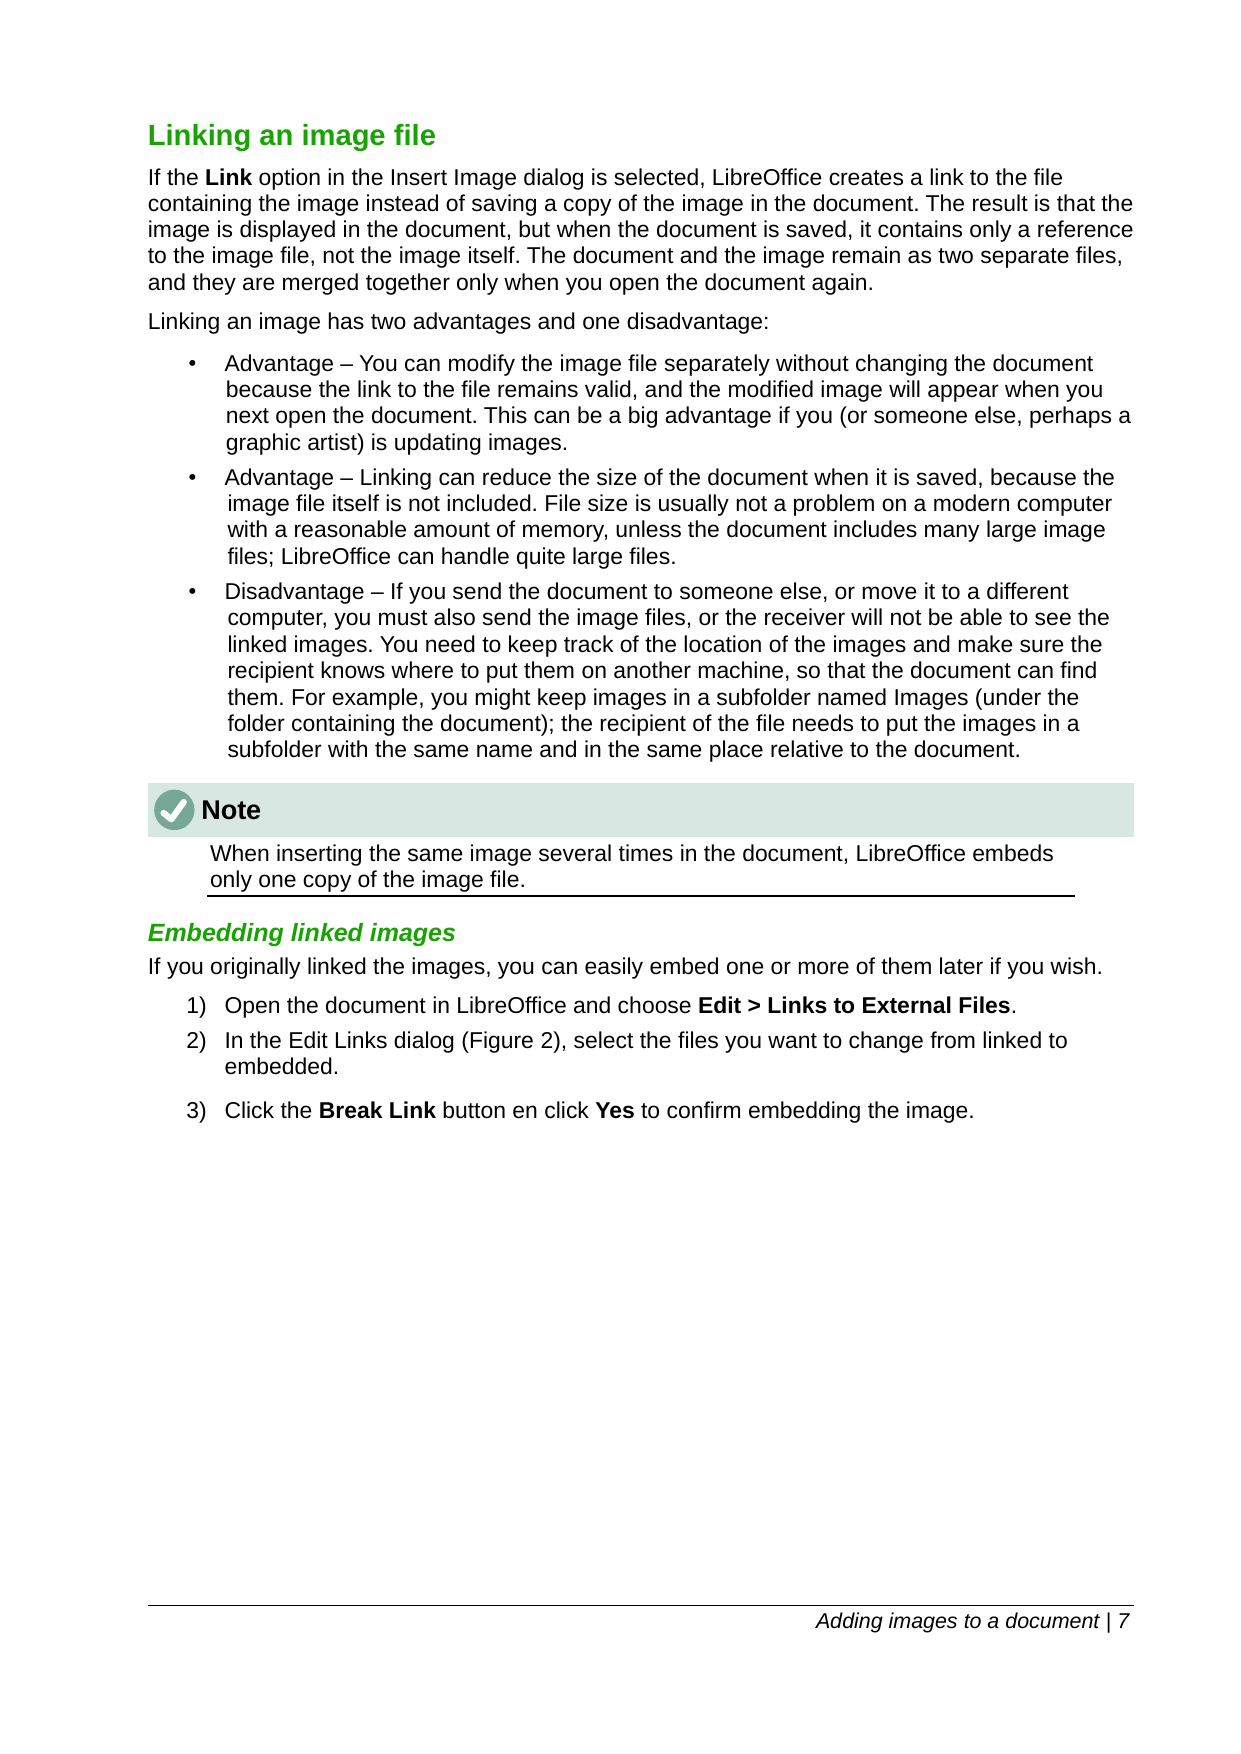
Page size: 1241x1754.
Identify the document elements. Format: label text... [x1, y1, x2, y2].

list In the Edit Links dialog (Figure 2), select the files you want to change from linked to embedded. [207, 1027, 1134, 1079]
subtitle Linking an image file [148, 118, 1134, 152]
list Linking an image has two advantages and one disadvantage: [148, 308, 1134, 334]
list Disadvantage – If you send the document to someone else, or move it to a different computer, you must also send the image files, or the receiver will not be able to see the linked images. You need to keep track of the location of the images and make sure the recipient knows where to put them on another machine, so that the document can find them. For example, you might keep images in a subfolder named Images (under the folder containing the document); the recipient of the file needs to put the images in a subfolder with the same name and in the same place relative to the document. [185, 575, 1134, 765]
list Click the Break Link button en click Yes to confirm embedding the image. [207, 1097, 1134, 1123]
list Advantage – You can modify the image file separately without changing the document because the link to the file remains valid, and the modified image will appear when you next open the document. This can be a big advantage if you (or someone else, perhaps a graphic artist) is updating images. [185, 347, 1134, 455]
text When inserting the same image several times in the document, LibreOffice embeds only one copy of the image file. [207, 837, 1075, 895]
list Open the document in LibreOffice and choose Edit > Links to External Files. [207, 992, 1134, 1018]
list If you originally linked the images, you can easily embed one or more of them later if you wish. [148, 953, 1134, 979]
subtitle Note [148, 783, 1134, 837]
list Advantage – Linking can reduce the size of the document when it is saved, because the image file itself is not included. File size is usually not a problem on a modern computer with a reasonable amount of memory, unless the document includes many large image files; LibreOffice can handle quite large files. [185, 461, 1134, 569]
text If the Link option in the Insert Image dialog is selected, LibreOffice creates a link to the file containing the image instead of saving a copy of the image in the document. The result is that the image is displayed in the document, but when the document is saved, it contains only a reference to the image file, not the image itself. The document and the image remain as two separate files, and they are merged together only when you open the document again. [148, 163, 1134, 295]
subtitle Embedding linked images [148, 918, 1134, 947]
